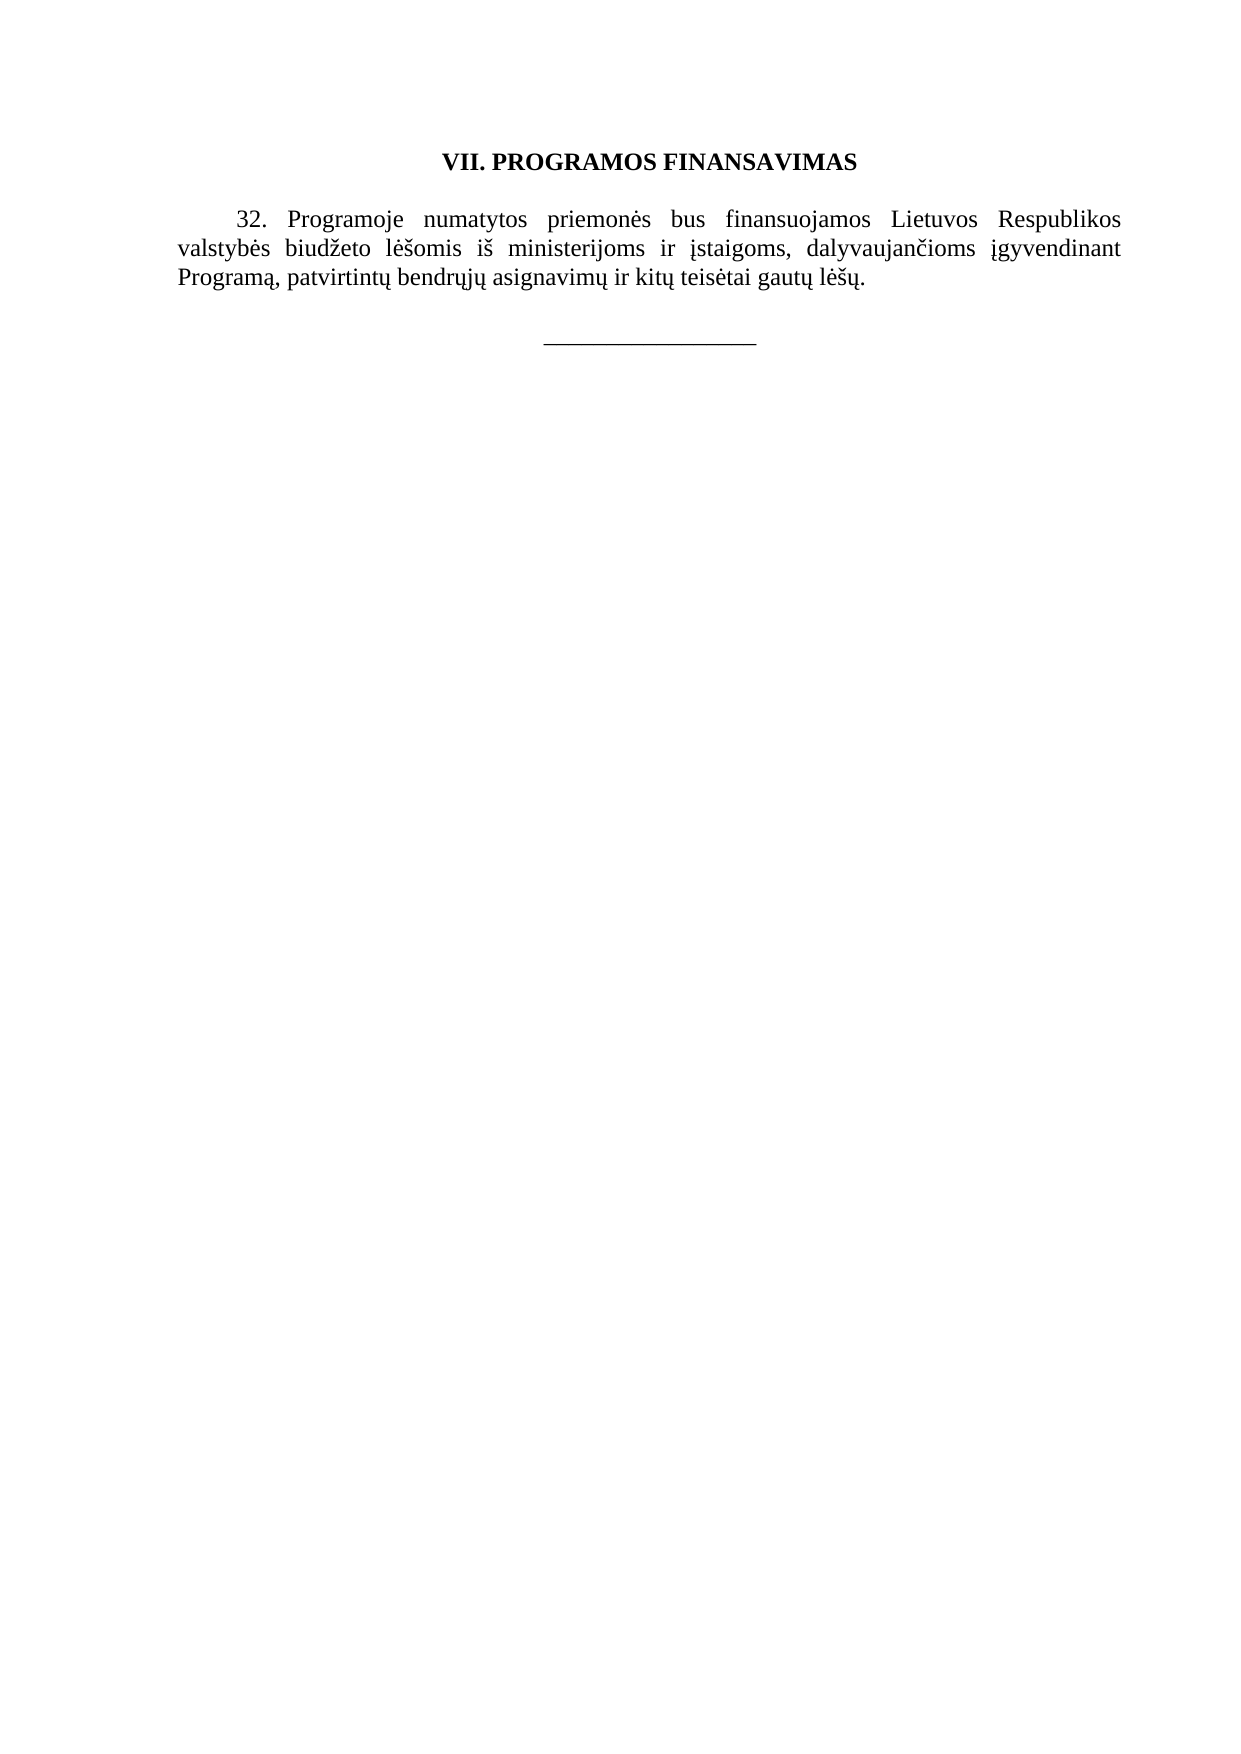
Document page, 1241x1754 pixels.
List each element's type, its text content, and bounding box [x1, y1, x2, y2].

text _________________ [177, 319, 1122, 348]
text 32. Programoje numatytos priemonės bus finansuojamos Lietuvos Respublikos valstybės biudžeto lėšomis iš ministerijoms ir įstaigoms, dalyvaujančioms įgyvendinant Programą, patvirtintų bendrųjų asignavimų ir kitų teisėtai gautų lėšų. [177, 204, 1122, 291]
text VII. PROGRAMOS FINANSAVIMAS [177, 147, 1122, 176]
